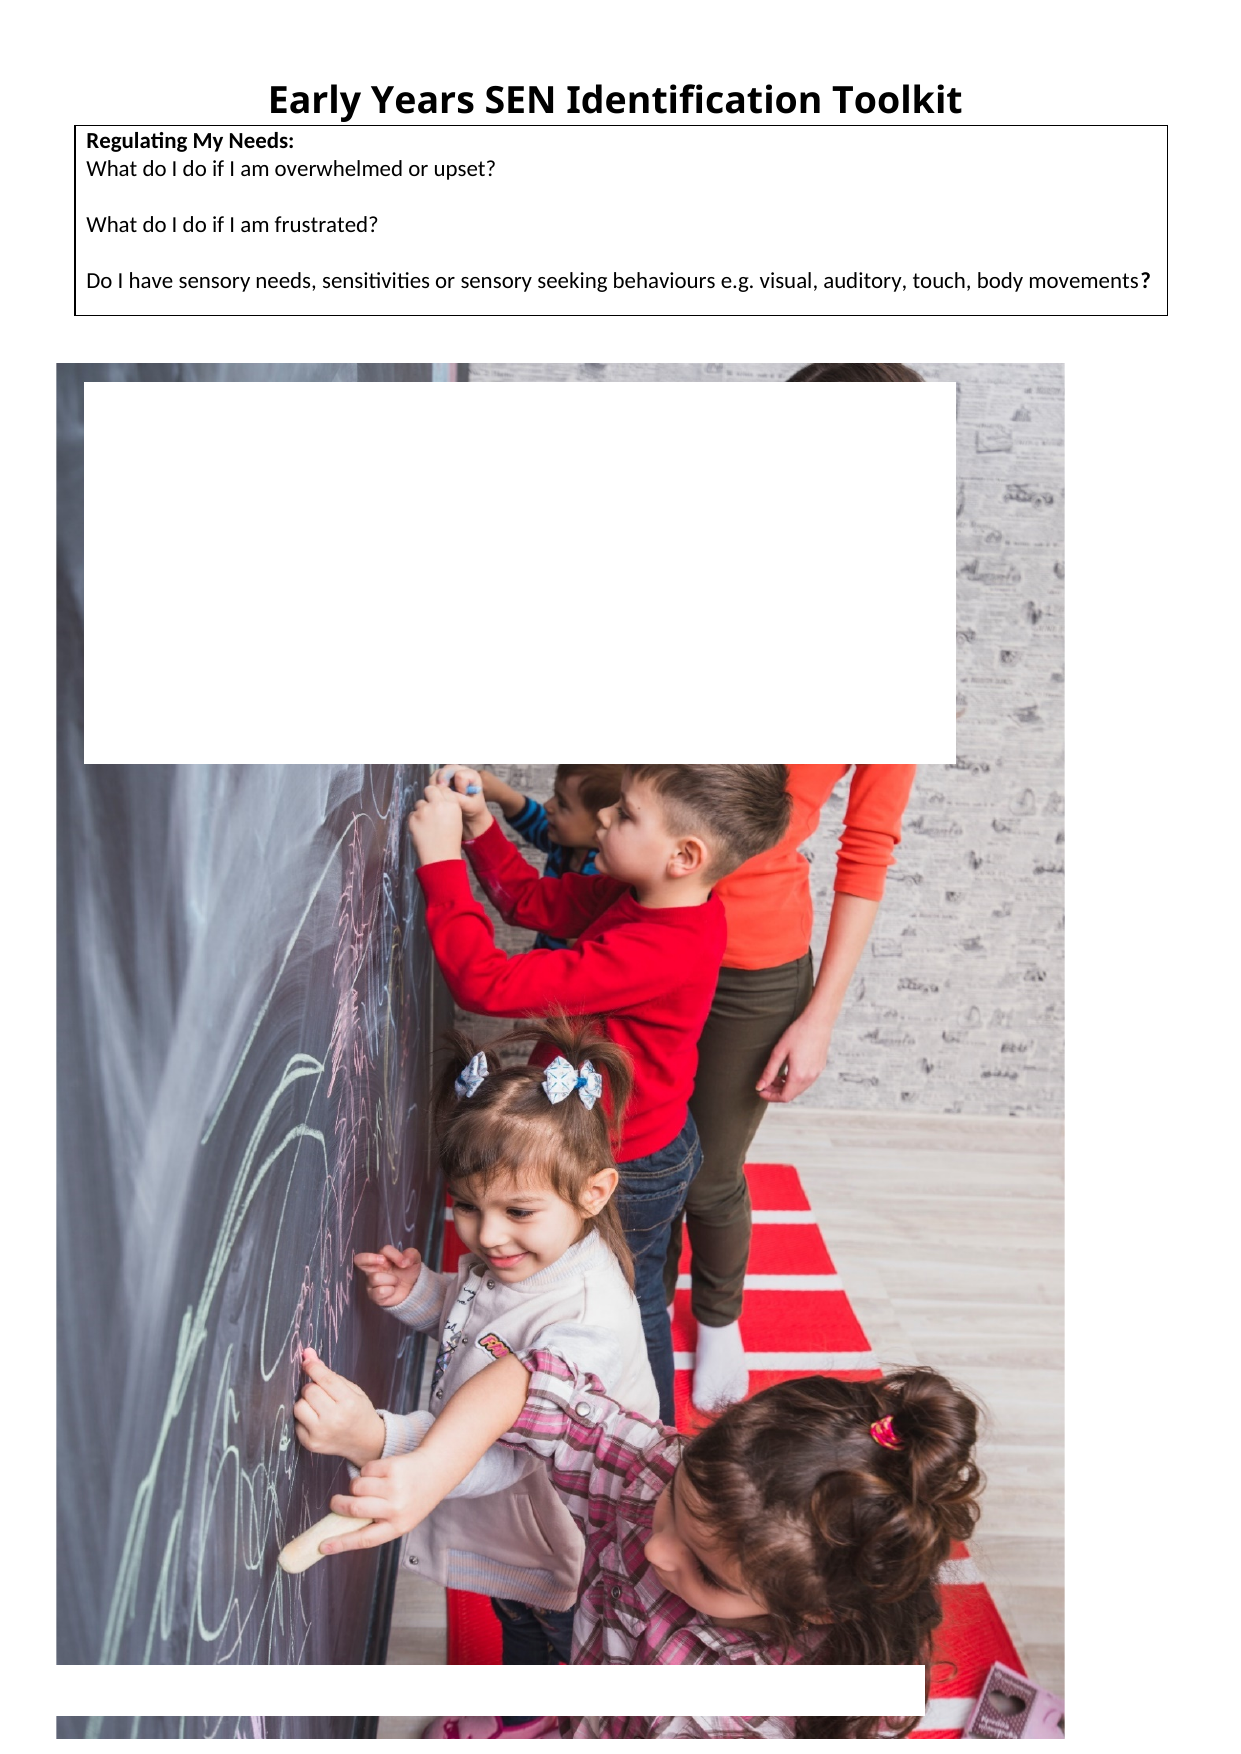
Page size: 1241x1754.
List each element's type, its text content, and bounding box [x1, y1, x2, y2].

subtitle Identification of need [99, 389, 914, 662]
table_cell Regulating My Needs: What do I do if I am overwhelmed or upset? What do I do if I am frustrated? Do I have sensory needs, sensitivities or sensory seeking behaviours e.g. visual, auditory, touch, body movements? [76, 126, 1167, 315]
text Image by Freepik.com [48, 1665, 925, 1693]
subtitle The Early Years [99, 678, 914, 756]
